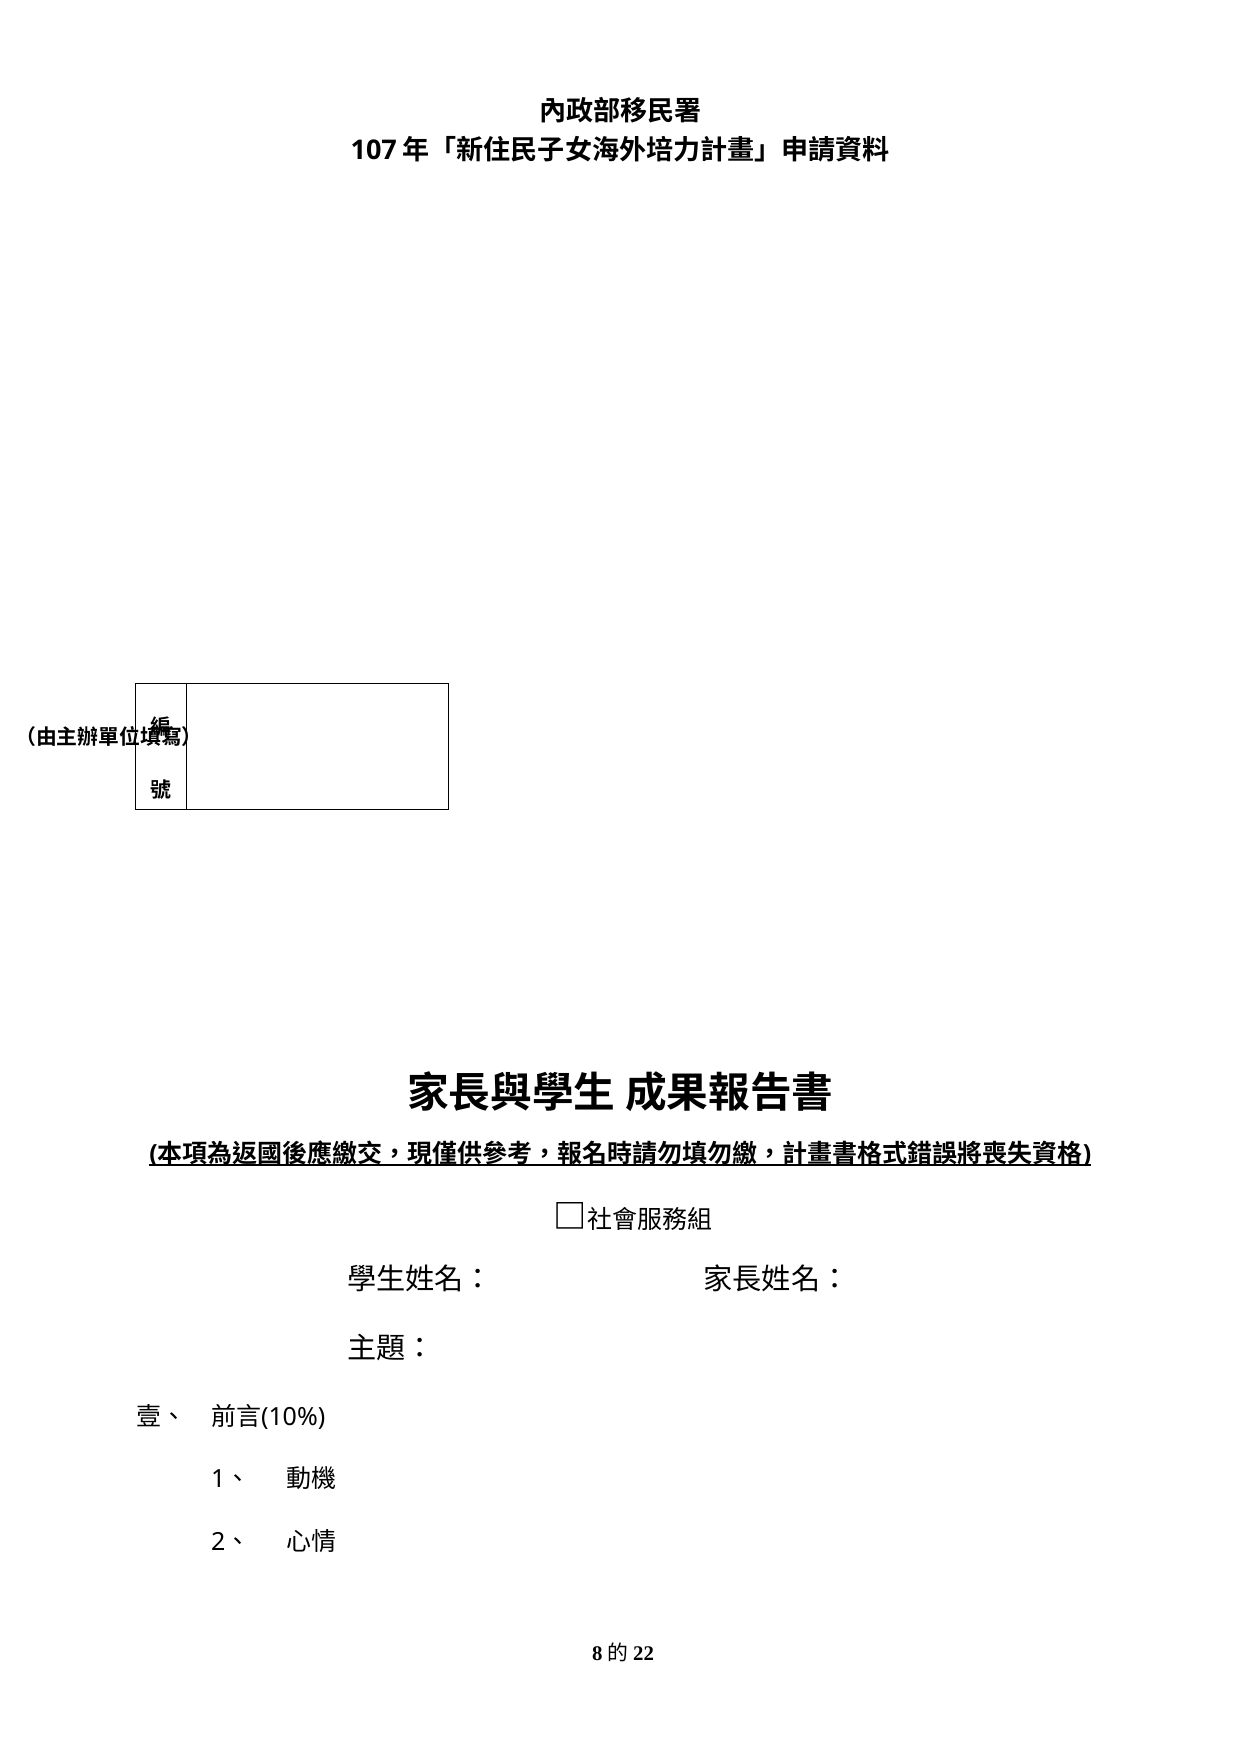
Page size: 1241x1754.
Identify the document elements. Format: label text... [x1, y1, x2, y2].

list 心情 [211, 1497, 1104, 1560]
list 前言(10%) [136, 1372, 1104, 1435]
table_header [187, 684, 448, 809]
text 主題： [347, 1304, 1104, 1366]
text □社會服務組 [136, 1172, 1104, 1235]
list 動機 [211, 1435, 1104, 1497]
table_header 編號 [136, 684, 186, 809]
text (本項為返國後應繳交，現僅供參考，報名時請勿填勿繳，計畫書格式錯誤將喪失資格) [136, 1110, 1104, 1172]
text 家長與學生 成果報告書 [136, 1047, 1104, 1110]
text 學生姓名： 家長姓名： [347, 1235, 1104, 1297]
